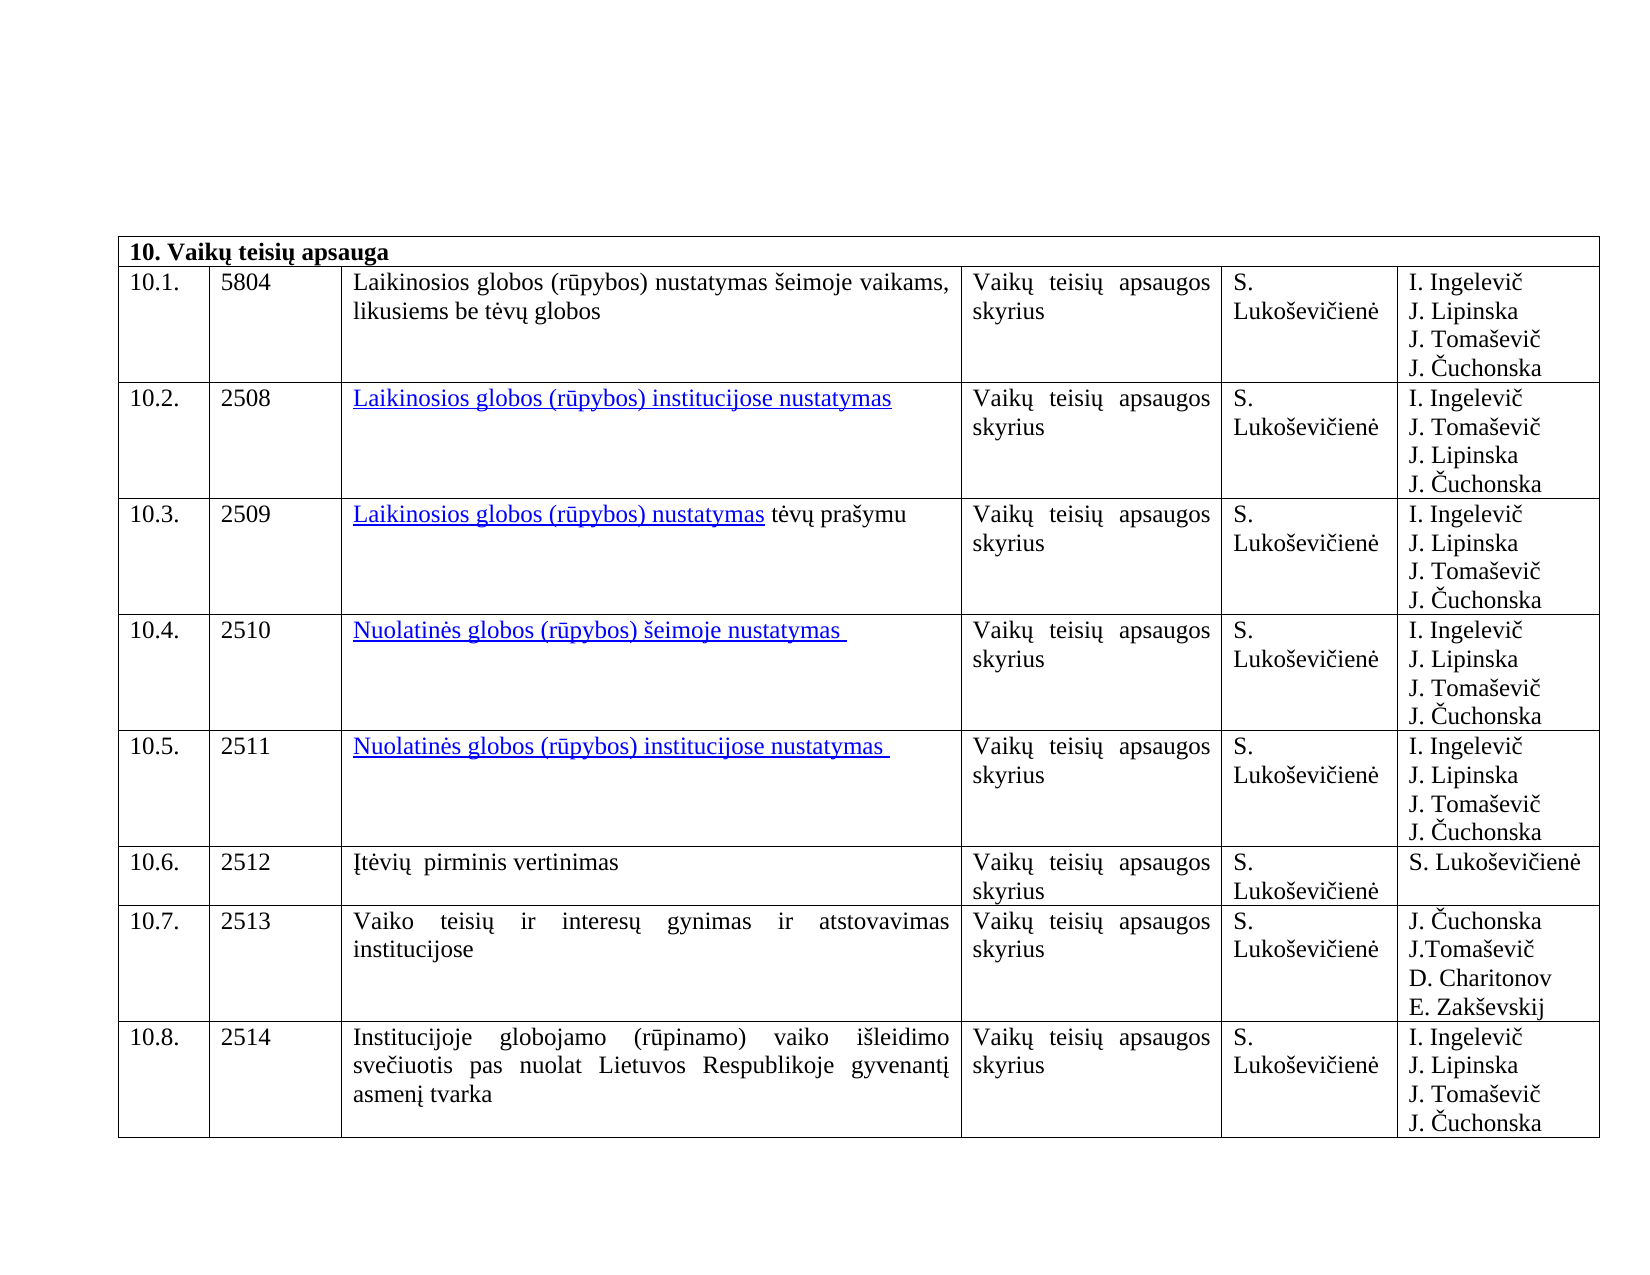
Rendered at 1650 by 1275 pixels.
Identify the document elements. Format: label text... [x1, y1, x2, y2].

table_cell Vaikų teisių apsaugos skyrius [962, 267, 1221, 382]
table_cell 10.6. [119, 847, 209, 905]
table_cell 2510 [210, 615, 341, 730]
table_cell S. Lukoševičienė [1222, 1022, 1397, 1137]
table_cell 10. Vaikų teisių apsauga [119, 237, 1599, 266]
table_cell S. Lukoševičienė [1222, 267, 1397, 382]
table_cell 5804 [210, 267, 341, 382]
table_cell 2514 [210, 1022, 341, 1137]
table_cell Institucijoje globojamo (rūpinamo) vaiko išleidimo svečiuotis pas nuolat Lietuvos Respublikoje gyvenantį asmenį tvarka [342, 1022, 961, 1137]
table_cell I. Ingelevič J. Lipinska J. Tomaševič J. Čuchonska [1398, 615, 1599, 730]
table_cell Vaikų teisių apsaugos skyrius [962, 615, 1221, 730]
table_cell I. Ingelevič J. Lipinska J. Tomaševič J. Čuchonska [1398, 267, 1599, 382]
table_cell Įtėvių pirminis vertinimas [342, 847, 961, 905]
table_cell 2508 [210, 383, 341, 498]
table_cell 10.8. [119, 1022, 209, 1137]
table_cell Vaikų teisių apsaugos skyrius [962, 847, 1221, 905]
table_cell 2512 [210, 847, 341, 905]
table_cell 2509 [210, 499, 341, 614]
table_cell S. Lukoševičienė [1222, 847, 1397, 905]
table_cell Vaiko teisių ir interesų gynimas ir atstovavimas institucijose [342, 906, 961, 1021]
table_cell S. Lukoševičienė [1222, 383, 1397, 498]
table_cell S. Lukoševičienė [1222, 906, 1397, 1021]
table_cell J. Čuchonska J.Tomaševič D. Charitonov E. Zakševskij [1398, 906, 1599, 1021]
table_cell 2511 [210, 731, 341, 846]
table_cell 10.7. [119, 906, 209, 1021]
table_cell I. Ingelevič J. Lipinska J. Tomaševič J. Čuchonska [1398, 499, 1599, 614]
table_cell Nuolatinės globos (rūpybos) institucijose nustatymas [342, 731, 961, 846]
table_cell 10.2. [119, 383, 209, 498]
table_cell Laikinosios globos (rūpybos) institucijose nustatymas [342, 383, 961, 498]
table_cell Vaikų teisių apsaugos skyrius [962, 1022, 1221, 1137]
table_cell I. Ingelevič J. Lipinska J. Tomaševič J. Čuchonska [1398, 731, 1599, 846]
table_cell Vaikų teisių apsaugos skyrius [962, 499, 1221, 614]
table_cell 10.3. [119, 499, 209, 614]
table_cell S. Lukoševičienė [1222, 615, 1397, 730]
table_cell S. Lukoševičienė [1222, 499, 1397, 614]
table_cell Nuolatinės globos (rūpybos) šeimoje nustatymas [342, 615, 961, 730]
table_cell I. Ingelevič J. Tomaševič J. Lipinska J. Čuchonska [1398, 383, 1599, 498]
table_cell Vaikų teisių apsaugos skyrius [962, 383, 1221, 498]
table_cell 2513 [210, 906, 341, 1021]
table_cell 10.4. [119, 615, 209, 730]
table_cell Vaikų teisių apsaugos skyrius [962, 731, 1221, 846]
table_cell Vaikų teisių apsaugos skyrius [962, 906, 1221, 1021]
table_cell Laikinosios globos (rūpybos) nustatymas tėvų prašymu [342, 499, 961, 614]
table_cell S. Lukoševičienė [1398, 847, 1599, 905]
table_cell S. Lukoševičienė [1222, 731, 1397, 846]
table_cell 10.1. [119, 267, 209, 382]
table_cell Laikinosios globos (rūpybos) nustatymas šeimoje vaikams, likusiems be tėvų globos [342, 267, 961, 382]
table_cell 10.5. [119, 731, 209, 846]
table_cell I. Ingelevič J. Lipinska J. Tomaševič J. Čuchonska [1398, 1022, 1599, 1137]
